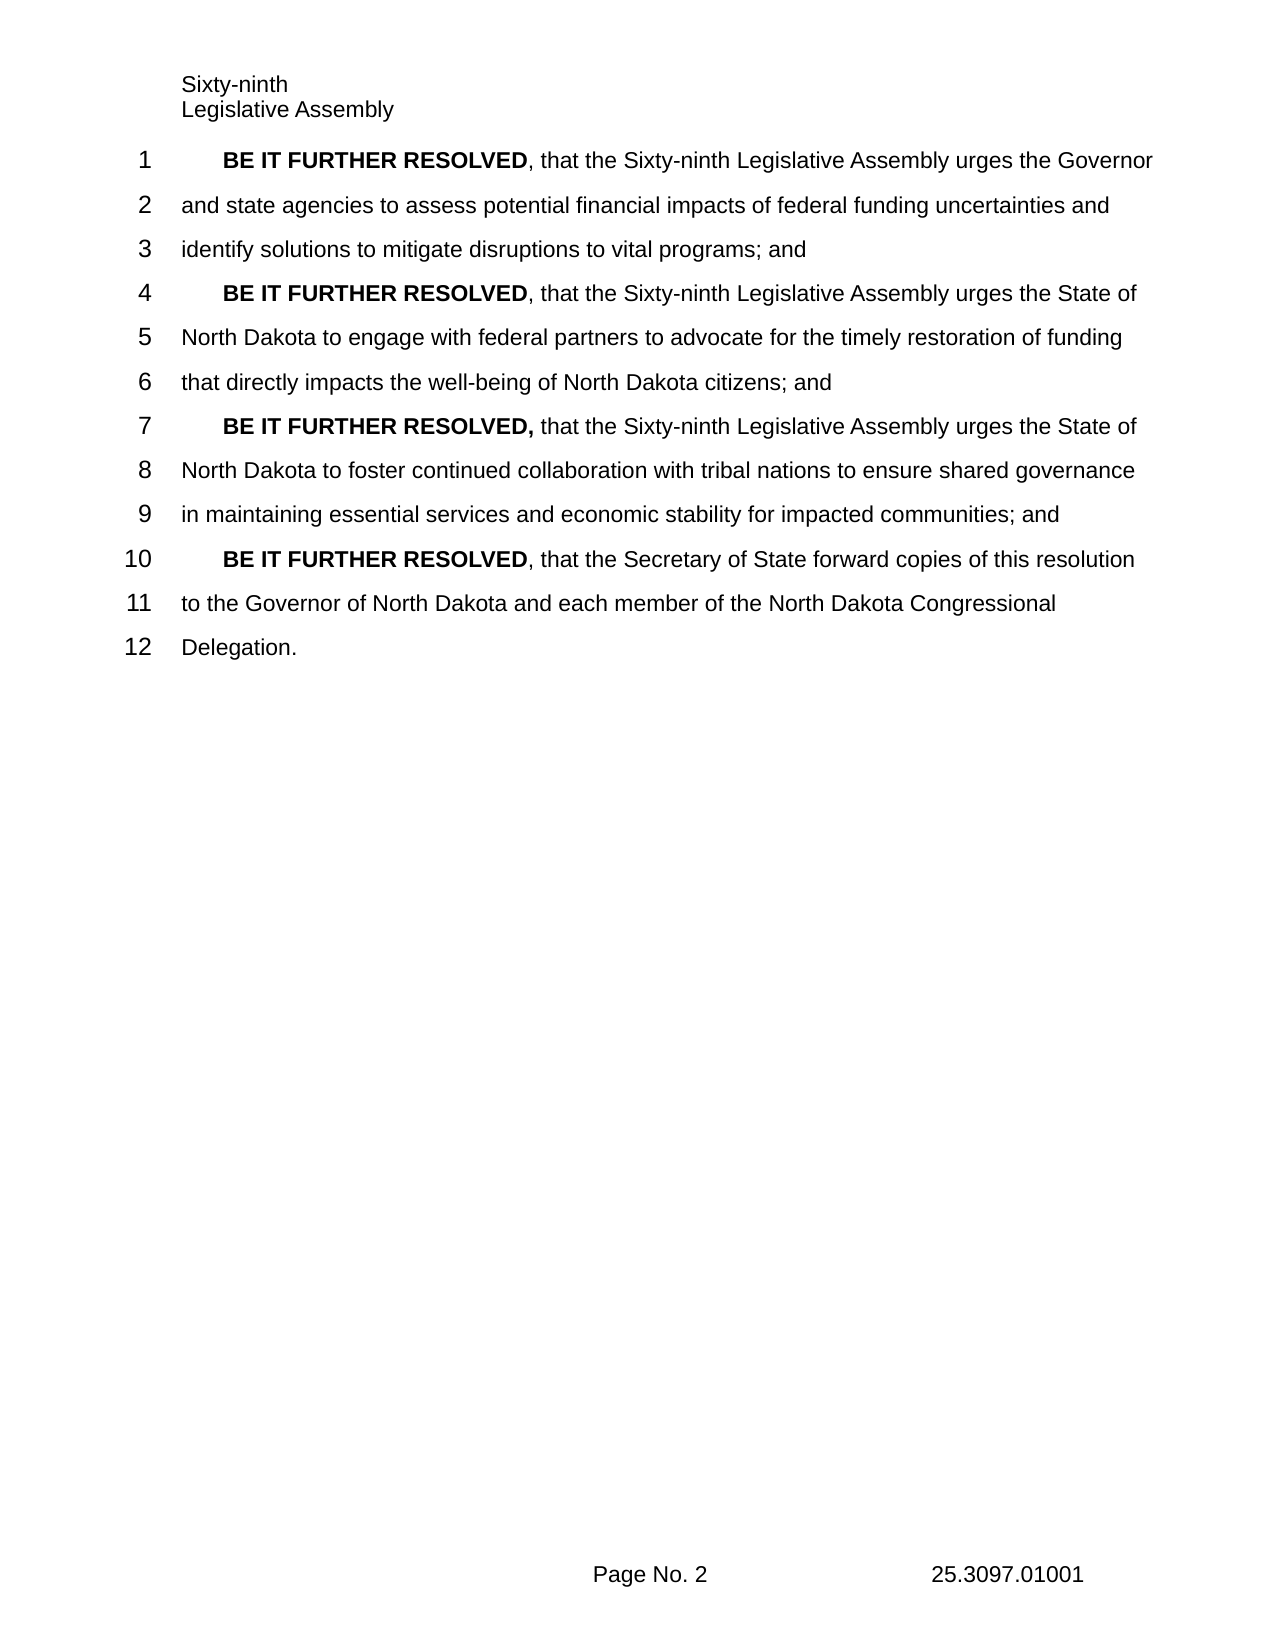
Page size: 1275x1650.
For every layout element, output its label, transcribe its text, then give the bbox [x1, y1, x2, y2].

text BE IT FURTHER RESOLVED, that the Sixty-ninth Legislative Assembly urges the State of North Dakota to engage with federal partners to advocate for the timely restoration of funding that directly impacts the well-being of North Dakota citizens; and [181, 266, 1154, 399]
text BE IT FURTHER RESOLVED, that the Secretary of State forward copies of this resolution to the Governor of North Dakota and each member of the North Dakota Congressional Delegation. [181, 532, 1154, 664]
text BE IT FURTHER RESOLVED, that the Sixty-ninth Legislative Assembly urges the State of North Dakota to foster continued collaboration with tribal nations to ensure shared governance in maintaining essential services and economic stability for impacted communities; and [181, 399, 1154, 532]
text BE IT FURTHER RESOLVED, that the Sixty-ninth Legislative Assembly urges the Governor and state agencies to assess potential financial impacts of federal funding uncertainties and identify solutions to mitigate disruptions to vital programs; and [181, 133, 1154, 266]
